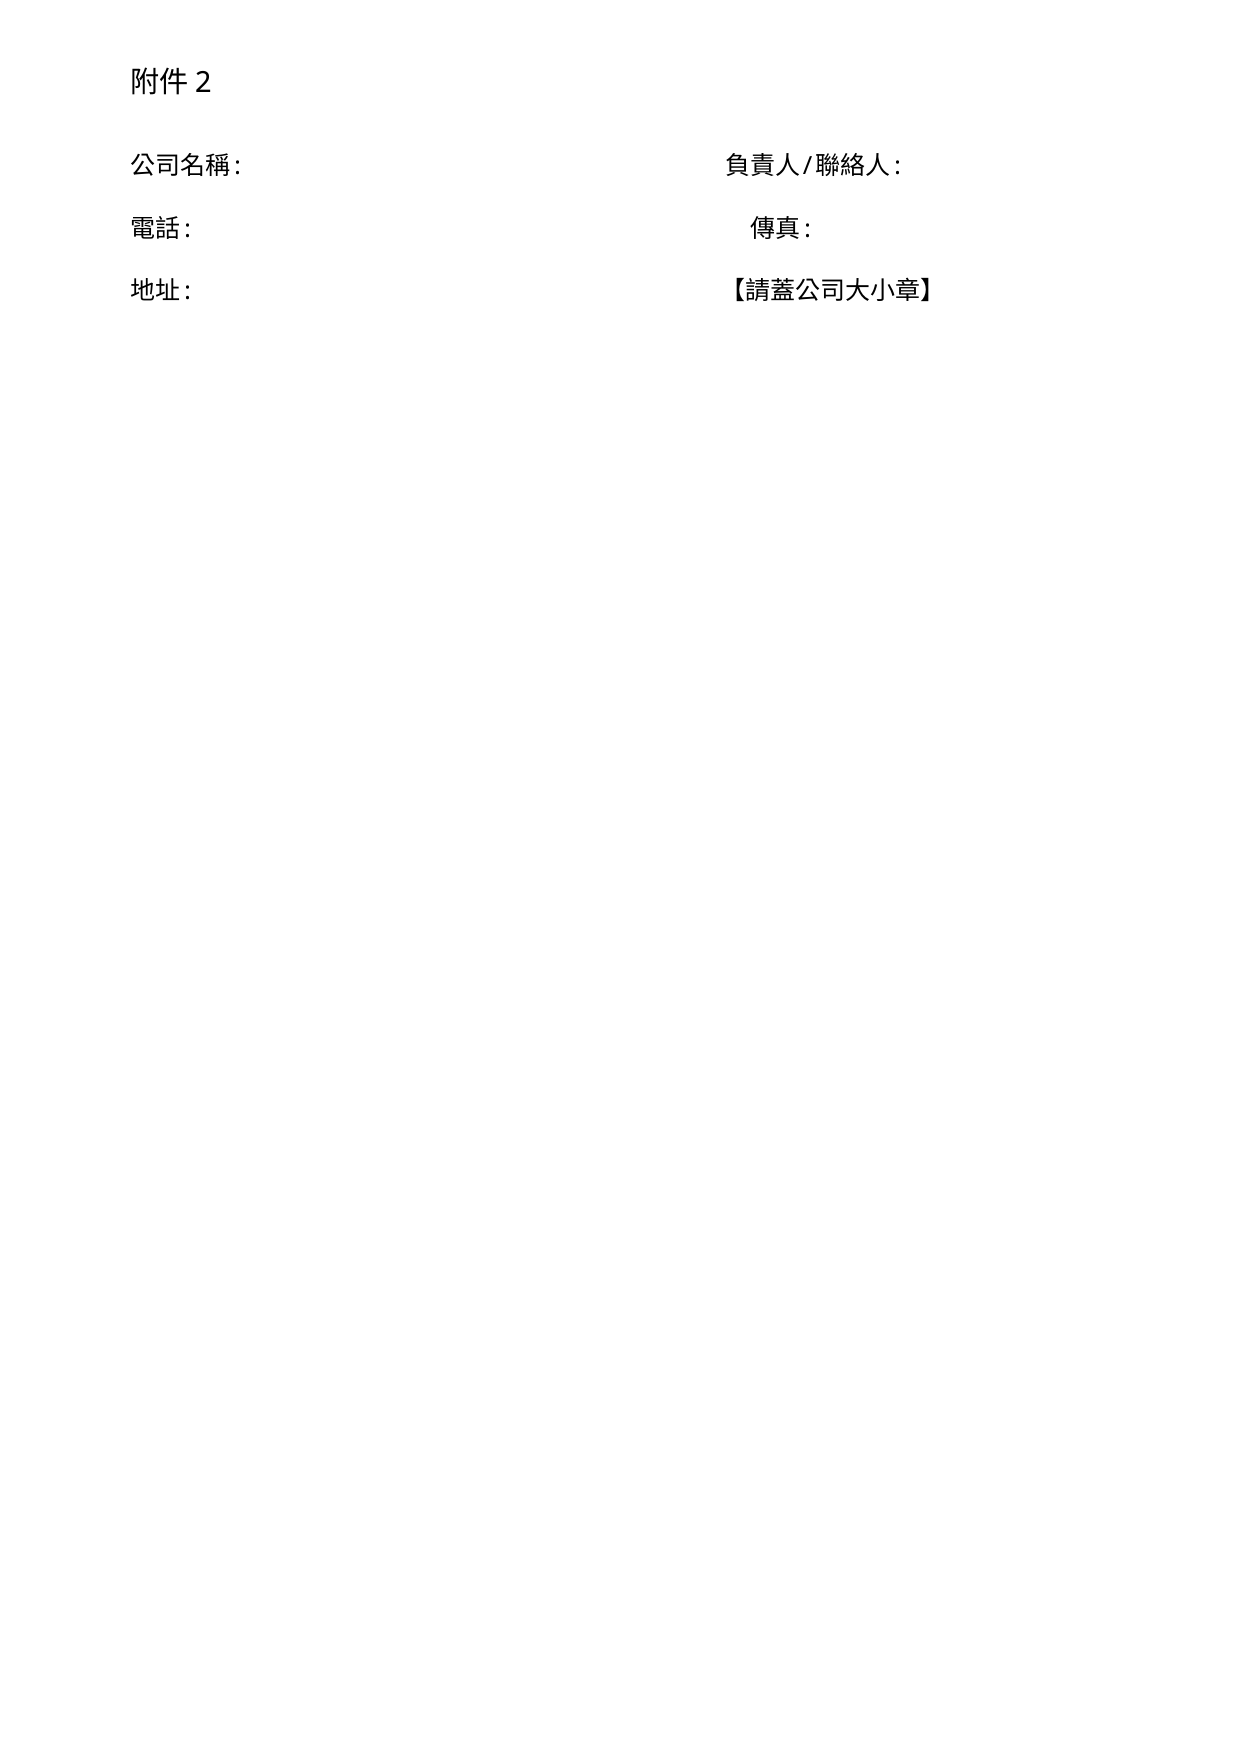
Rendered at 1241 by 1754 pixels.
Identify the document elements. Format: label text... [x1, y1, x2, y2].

text 地址: 【請蓋公司大小章】 [130, 247, 1110, 310]
text 公司名稱: 負責人/聯絡人: [130, 122, 1110, 185]
text 電話: 傳真: [130, 185, 1110, 247]
